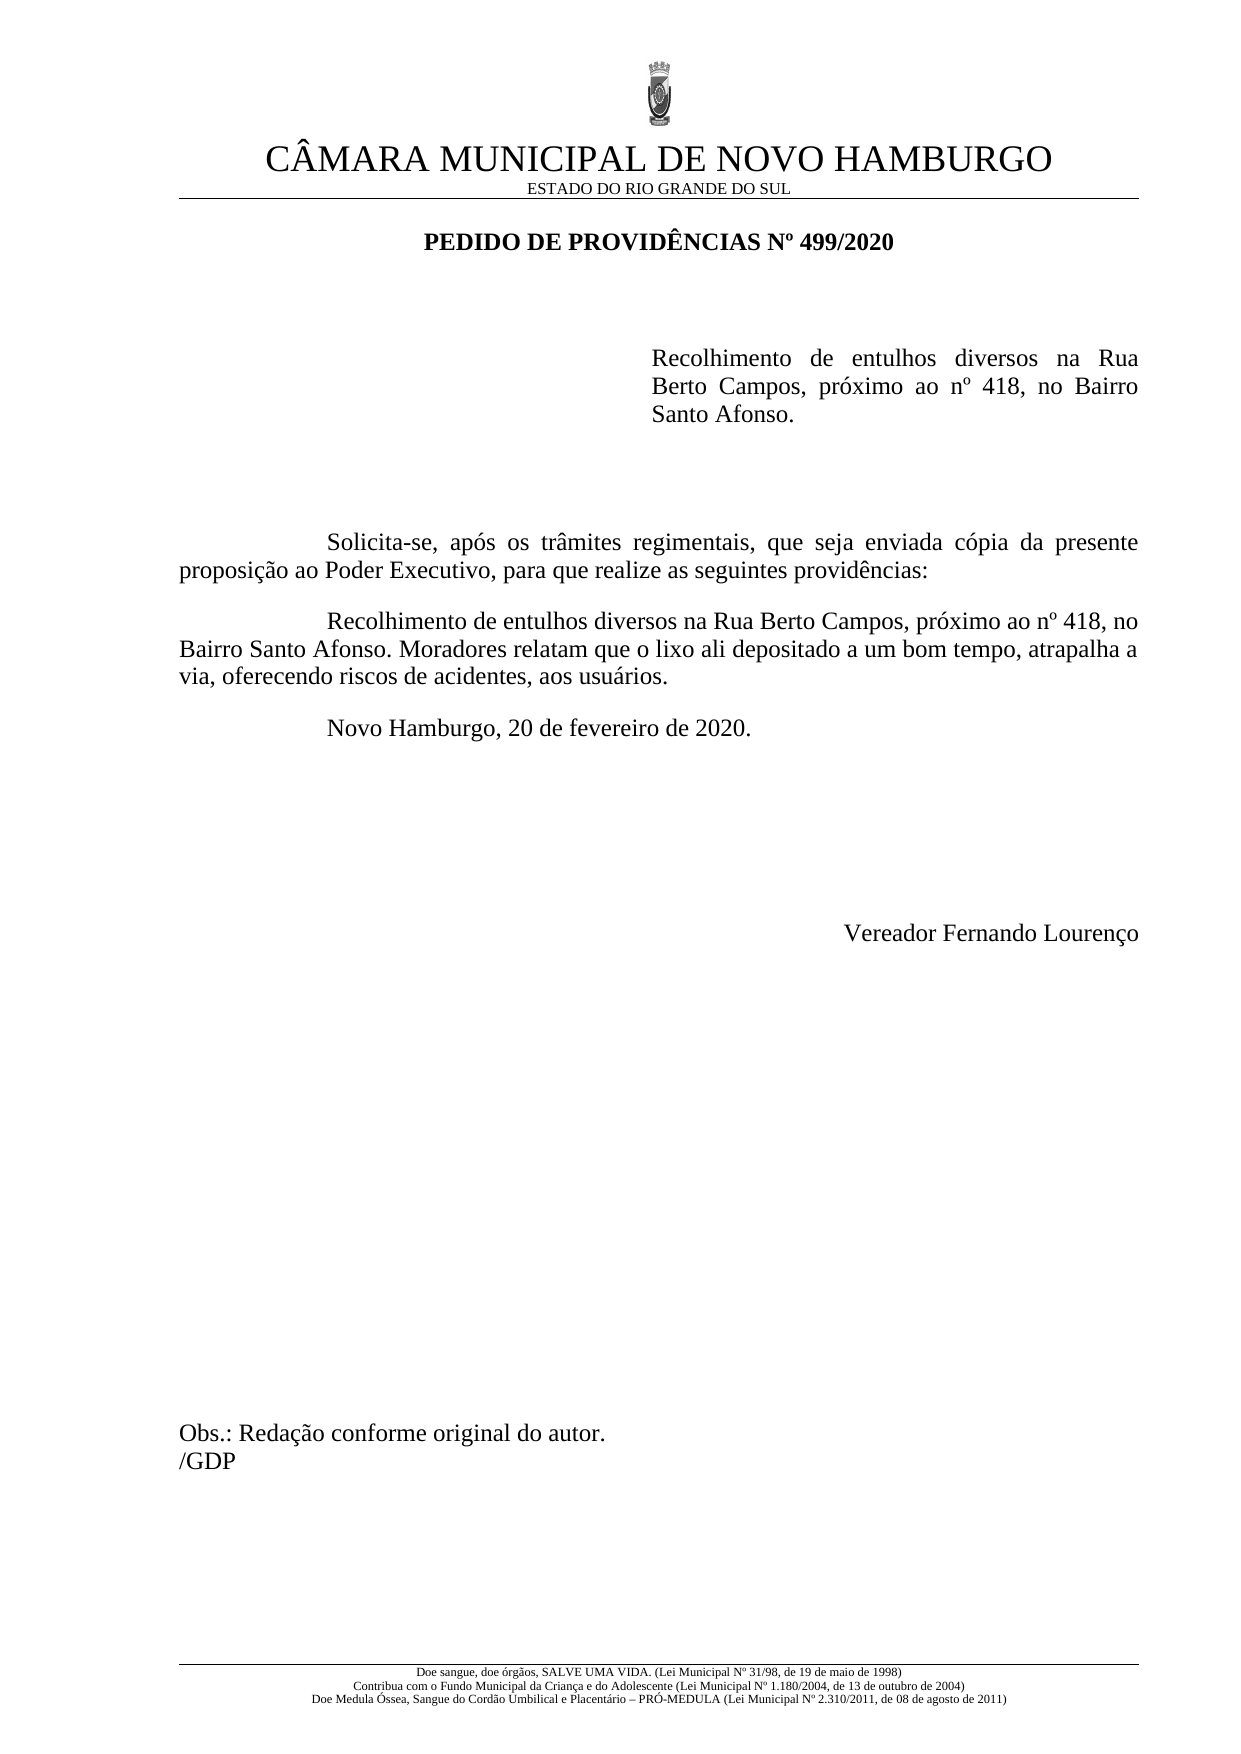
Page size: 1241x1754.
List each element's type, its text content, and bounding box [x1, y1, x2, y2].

text Solicita-se, após os trâmites regimentais, que seja enviada cópia da presente proposição ao Poder Executivo, para que realize as seguintes providências: [179, 528, 1139, 583]
text Recolhimento de entulhos diversos na Rua Berto Campos, próximo ao nº 418, no Bairro Santo Afonso. [651, 344, 1139, 428]
text Recolhimento de entulhos diversos na Rua Berto Campos, próximo ao nº 418, no Bairro Santo Afonso. Moradores relatam que o lixo ali depositado a um bom tempo, atrapalha a via, oferecendo riscos de acidentes, aos usuários. [179, 607, 1139, 690]
text PEDIDO DE PROVIDÊNCIAS Nº 499/2020 [179, 228, 1139, 256]
text Vereador Fernando Lourenço [179, 919, 1139, 946]
text /GDP [179, 1447, 1139, 1474]
text Obs.: Redação conforme original do autor. [179, 1419, 1139, 1447]
text Novo Hamburgo, 20 de fevereiro de 2020. [179, 714, 1139, 741]
